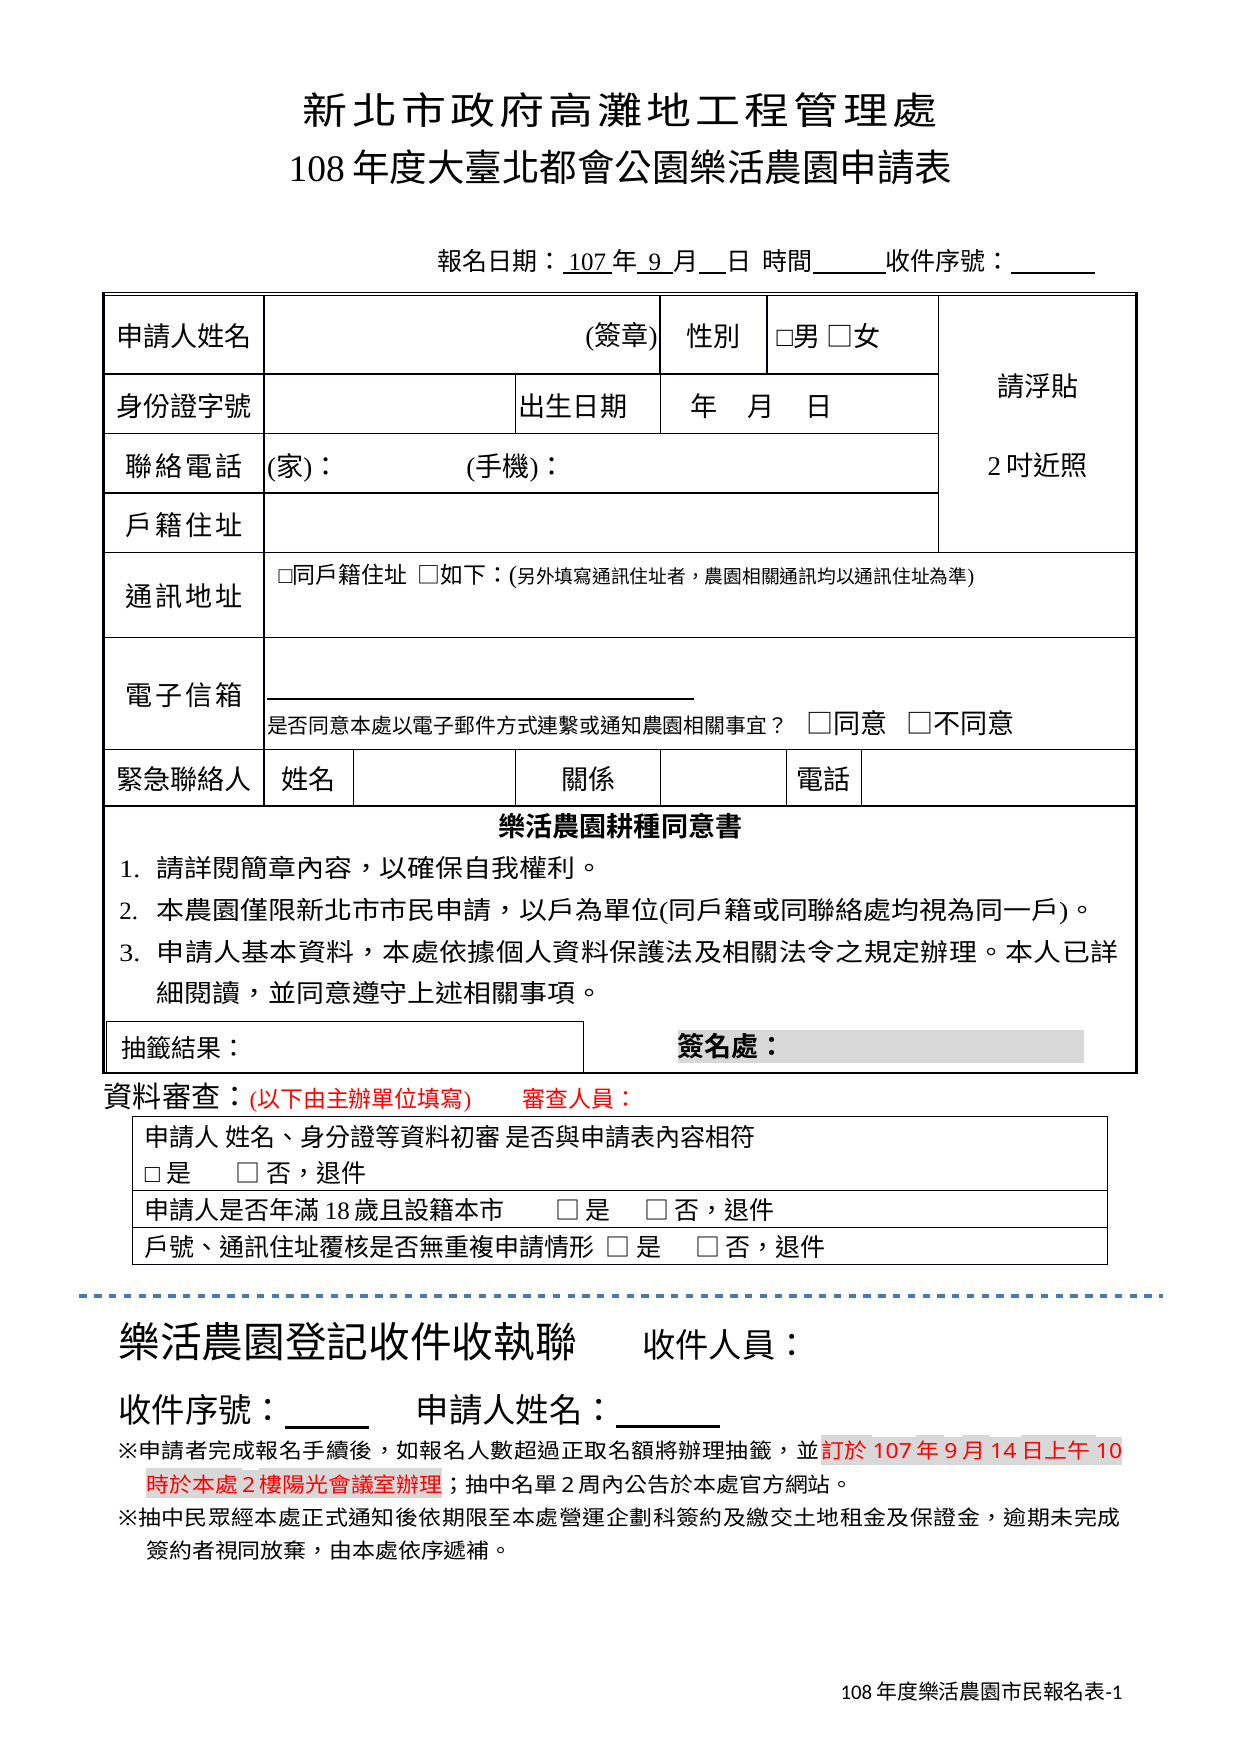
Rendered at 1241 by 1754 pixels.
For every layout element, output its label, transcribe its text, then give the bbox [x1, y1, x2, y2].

table_cell 關係 [516, 750, 660, 805]
table_cell 姓名 [265, 750, 353, 805]
table_header 申請人姓名 [105, 296, 263, 373]
table_cell 年 月 日 [661, 375, 938, 432]
text 108年度大臺北都會公園樂活農園申請表 [118, 134, 1122, 193]
table_cell 聯絡電話 [105, 434, 263, 492]
table_cell 緊急聯絡人 [105, 750, 263, 805]
table_cell [265, 494, 938, 551]
table_cell 是否同意本處以電子郵件方式連繫或通知農園相關事宜？ □同意 □不同意 [265, 638, 1135, 748]
table_cell [661, 750, 786, 805]
table_cell 出生日期 [516, 375, 660, 432]
table_header 請浮貼 2吋近照 [939, 296, 1135, 551]
table_cell 電子信箱 [105, 638, 263, 748]
text 收件序號： 申請人姓名： [118, 1384, 1122, 1432]
table_header 性別 [661, 296, 766, 373]
table_cell □同戶籍住址 □如下：(另外填寫通訊住址者，農園相關通訊均以通訊住址為準) [265, 553, 1135, 636]
table_cell [354, 750, 515, 805]
table_header (簽章) [265, 296, 659, 373]
table_cell 通訊地址 [105, 553, 263, 636]
table_cell 樂活農園耕種同意書 請詳閱簡章內容，以確保自我權利。 本農園僅限新北市市民申請，以戶為單位(同戶籍或同聯絡處均視為同一戶)。 申請人基本資料，本處依據個人資料保護法及相關法令之規定辦理。本人已詳細閱讀，並同意遵守上述相關事項。 簽名處： [105, 807, 1135, 1072]
text 資料審查：(以下由主辦單位填寫) 審查人員： [74, 1074, 1122, 1116]
table_cell 戶號、通訊住址覆核是否無重複申請情形 □ 是 □ 否，退件 [133, 1228, 1107, 1264]
table_header 申請人 姓名、身分證等資料初審 是否與申請表內容相符 □ 是 □ 否，退件 [133, 1117, 1107, 1189]
table_cell [862, 750, 1135, 805]
text ※抽中民眾經本處正式通知後依期限至本處營運企劃科簽約及繳交土地租金及保證金，逾期未完成簽約者視同放棄，由本處依序遞補。 [118, 1499, 1122, 1566]
text 新北市政府高灘地工程管理處 [118, 84, 1122, 134]
table_header □男 □女 [768, 296, 938, 373]
text 報名日期： 107 年 9 月 日 時間 收件序號： 民 [131, 230, 1119, 280]
table_cell (家)： (手機)： [265, 434, 938, 492]
table_cell [265, 375, 515, 432]
table_cell 戶籍住址 [105, 494, 263, 551]
text ※申請者完成報名手續後，如報名人數超過正取名額將辦理抽籤，並訂於107年9月14日上午10時於本處2樓陽光會議室辦理；抽中名單2周內公告於本處官方網站。 [118, 1432, 1122, 1499]
table_cell 電話 [787, 750, 861, 805]
table_cell 申請人是否年滿18歲且設籍本市 □ 是 □ 否，退件 [133, 1191, 1107, 1227]
text 樂活農園登記收件收執聯 收件人員： [118, 1328, 1122, 1365]
table_cell 身份證字號 [105, 375, 263, 432]
